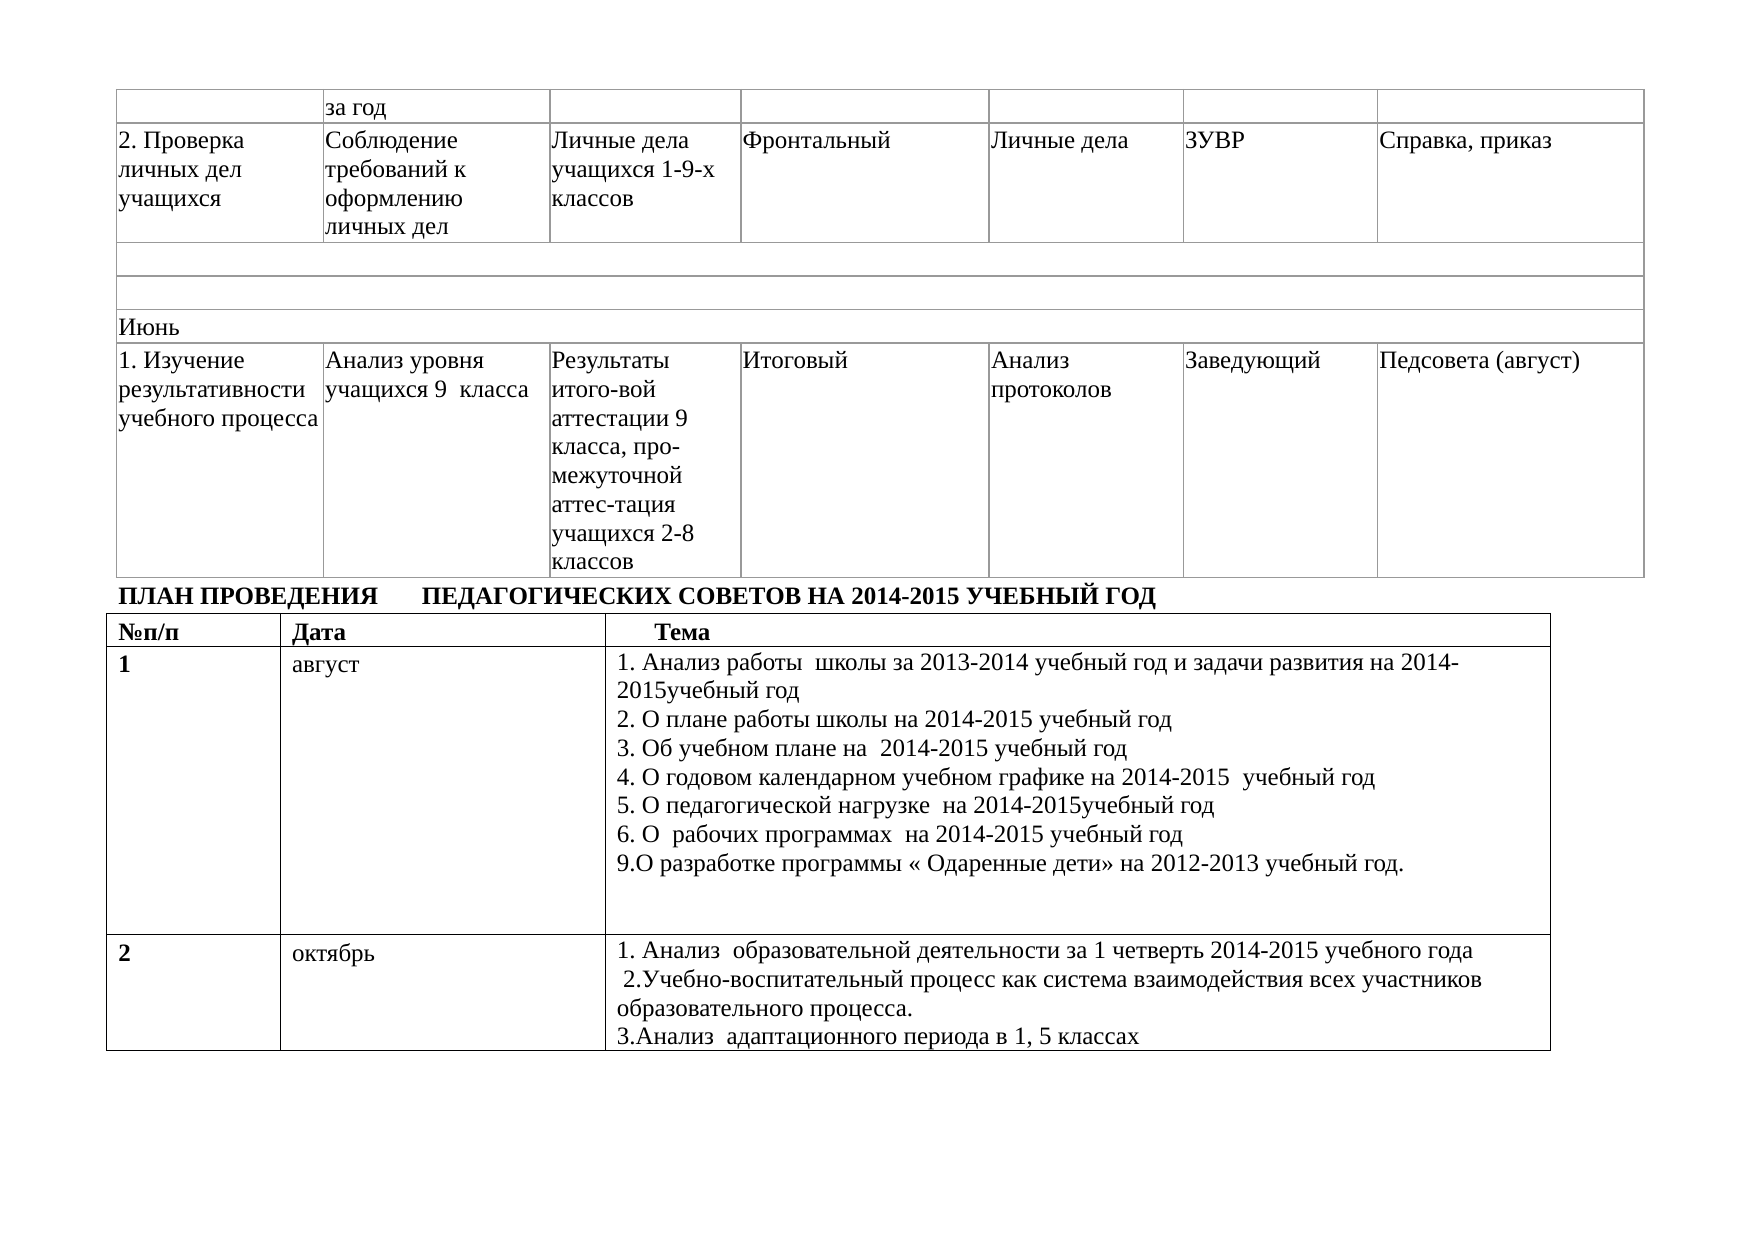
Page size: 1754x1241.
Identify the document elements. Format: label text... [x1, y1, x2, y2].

table_cell [117, 90, 323, 122]
table_cell Июнь [117, 310, 1643, 342]
table_cell ЗУВР [1184, 124, 1377, 242]
table_header №п/п [107, 614, 280, 646]
table_cell 1. Анализ работы школы за 2013-2014 учебный год и задачи развития на 2014-2015учебный год 2. О плане работы школы на 2014-2015 учебный год 3. Об учебном плане на 2014-2015 учебный год 4. О годовом календарном учебном графике на 2014-2015 учебный год 5. О педагогической нагрузке на 2014-2015учебный год 6. О рабочих программах на 2014-2015 учебный год 9.О разработке программы « Одаренные дети» на 2012-2013 учебный год. [606, 647, 1550, 934]
table_cell [742, 90, 988, 122]
table_cell Личные дела учащихся 1-9-х классов [551, 124, 740, 242]
table_cell [117, 243, 1643, 275]
table_cell [1184, 90, 1377, 122]
table_cell Результаты итого-вой аттестации 9 класса, про-межуточной аттес-тация учащихся 2-8 классов [551, 344, 740, 577]
table_cell октябрь [281, 935, 605, 1050]
table_cell Итоговый [742, 344, 988, 577]
table_cell Справка, приказ [1378, 124, 1643, 242]
table_cell 1 [107, 647, 280, 934]
table_cell август [281, 647, 605, 934]
table_header Тема [606, 614, 1550, 646]
table_cell [990, 90, 1183, 122]
table_cell Фронтальный [742, 124, 988, 242]
table_cell 1. Анализ образовательной деятельности за 1 четверть 2014-2015 учебного года 2.Учебно-воспитательный процесс как система взаимодействия всех участников образовательного процесса. 3.Анализ адаптационного периода в 1, 5 классах [606, 935, 1550, 1050]
table_cell Соблюдение требований к оформлению личных дел [324, 124, 549, 242]
table_header Дата [281, 614, 605, 646]
table_cell [117, 277, 1643, 309]
table_cell 2 [107, 935, 280, 1050]
table_cell 1. Изучение результативности учебного процесса [117, 344, 323, 577]
table_cell Заведующий [1184, 344, 1377, 577]
table_cell Анализ уровня учащихся 9 класса [324, 344, 549, 577]
table_cell Анализ протоколов [990, 344, 1183, 577]
text ПЛАН ПРОВЕДЕНИЯ ПЕДАГОГИЧЕСКИХ СОВЕТОВ НА 2014-2015 УЧЕБНЫЙ ГОД [118, 581, 1636, 610]
table_cell Личные дела [990, 124, 1183, 242]
table_cell Педсовета (август) [1378, 344, 1643, 577]
table_cell [551, 90, 740, 122]
table_cell 2. Проверка личных дел учащихся [117, 124, 323, 242]
table_cell за год [324, 90, 549, 122]
table_cell [1378, 90, 1643, 122]
